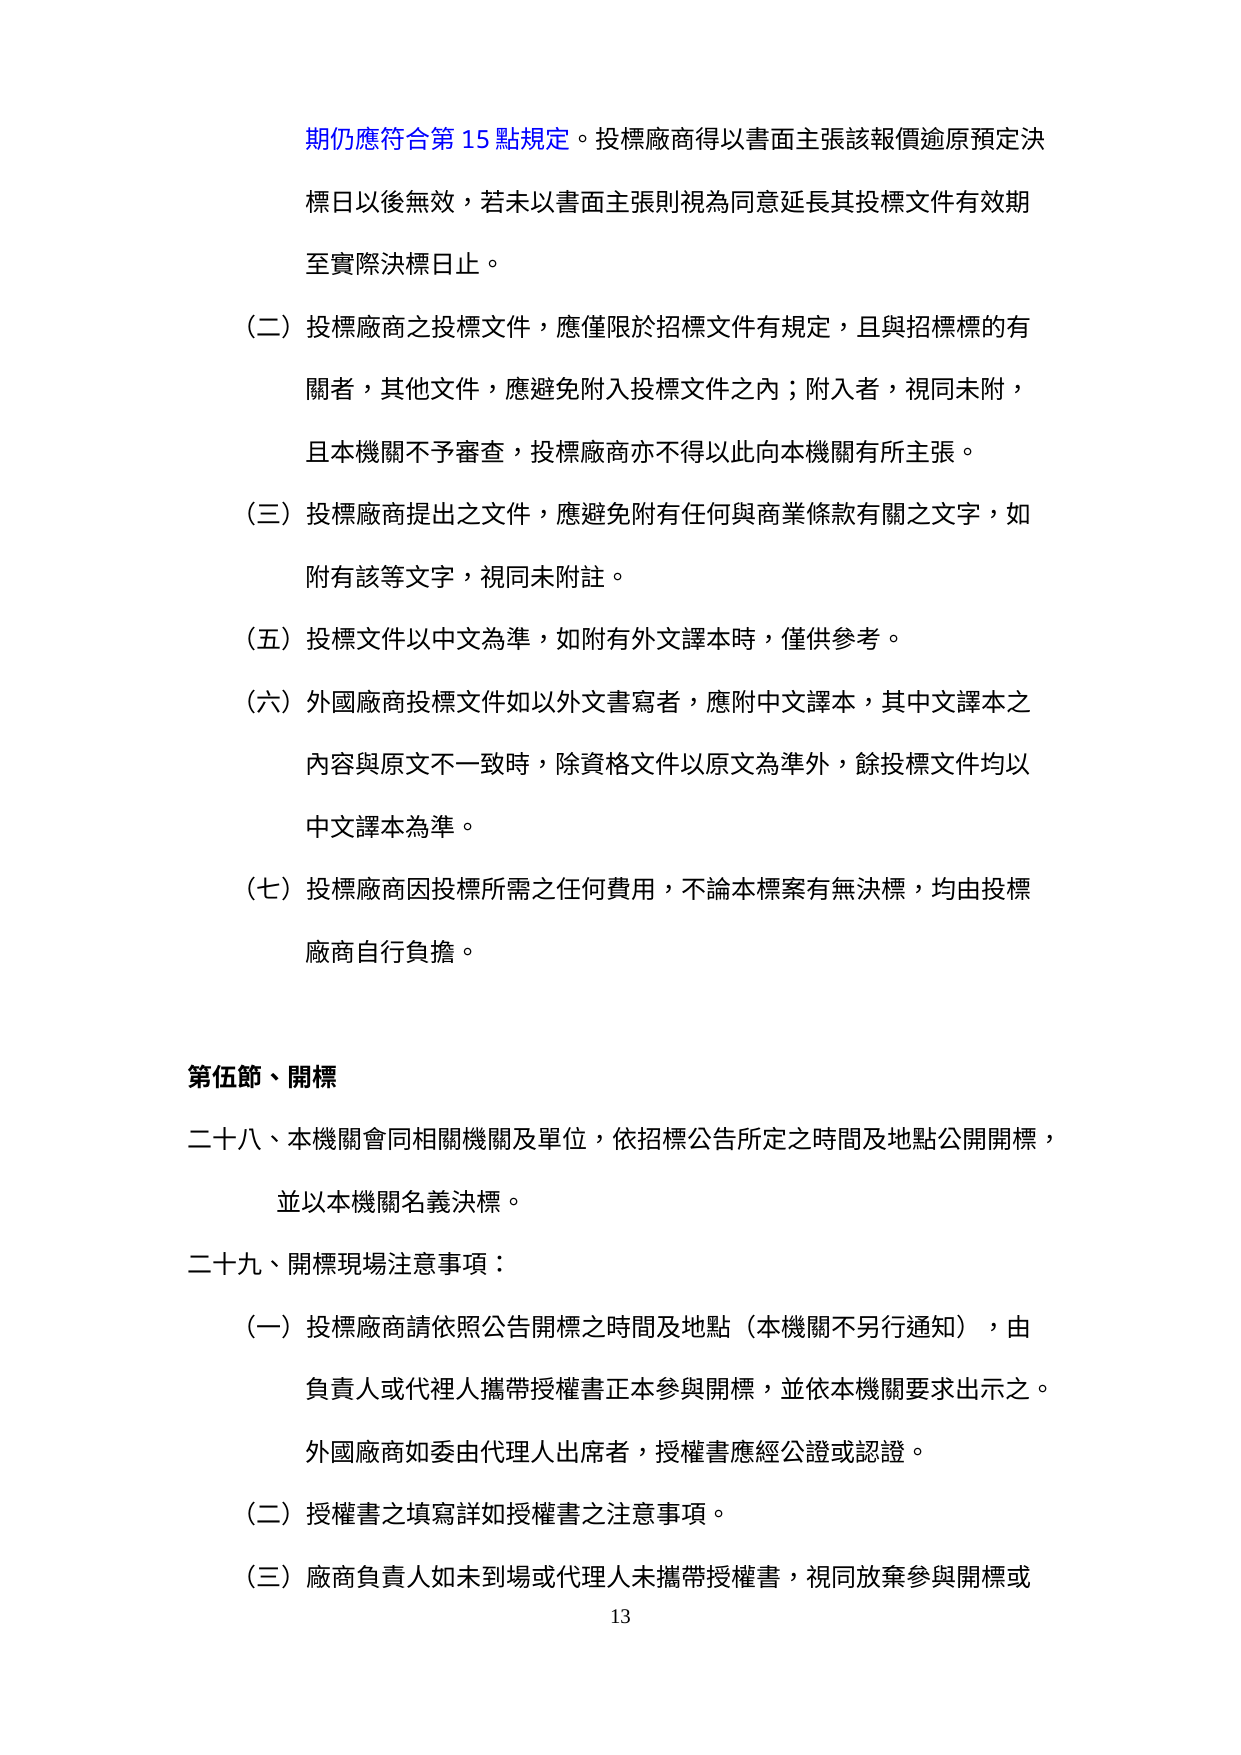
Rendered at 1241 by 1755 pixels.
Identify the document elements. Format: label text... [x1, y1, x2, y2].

text 期仍應符合第15點規定。投標廠商得以書面主張該報價逾原預定決標日以後無效，若未以書面主張則視為同意延長其投標文件有效期至實際決標日止。 [232, 96, 1053, 284]
text （七）投標廠商因投標所需之任何費用，不論本標案有無決標，均由投標廠商自行負擔。 [232, 846, 1053, 971]
text （六）外國廠商投標文件如以外文書寫者，應附中文譯本，其中文譯本之內容與原文不一致時，除資格文件以原文為準外，餘投標文件均以中文譯本為準。 [232, 659, 1053, 846]
text （三）廠商負責人如未到場或代理人未攜帶授權書，視同放棄參與開標或 [232, 1534, 1053, 1596]
text （三）投標廠商提出之文件，應避免附有任何與商業條款有關之文字，如附有該等文字，視同未附註。 [232, 471, 1053, 596]
text （五）投標文件以中文為準，如附有外文譯本時，僅供參考。 [232, 596, 1053, 659]
text （二）投標廠商之投標文件，應僅限於招標文件有規定，且與招標標的有關者，其他文件，應避免附入投標文件之內；附入者，視同未附，且本機關不予審查，投標廠商亦不得以此向本機關有所主張。 [232, 284, 1053, 471]
text 第伍節、開標 [187, 1034, 1053, 1096]
text （二）授權書之填寫詳如授權書之注意事項。 [232, 1471, 1053, 1534]
text 二十九、開標現場注意事項： [187, 1221, 1053, 1284]
text 二十八、本機關會同相關機關及單位，依招標公告所定之時間及地點公開開標，並以本機關名義決標。 [187, 1096, 1053, 1221]
text （一）投標廠商請依照公告開標之時間及地點（本機關不另行通知），由負責人或代裡人攜帶授權書正本參與開標，並依本機關要求出示之。外國廠商如委由代理人出席者，授權書應經公證或認證。 [232, 1284, 1053, 1471]
